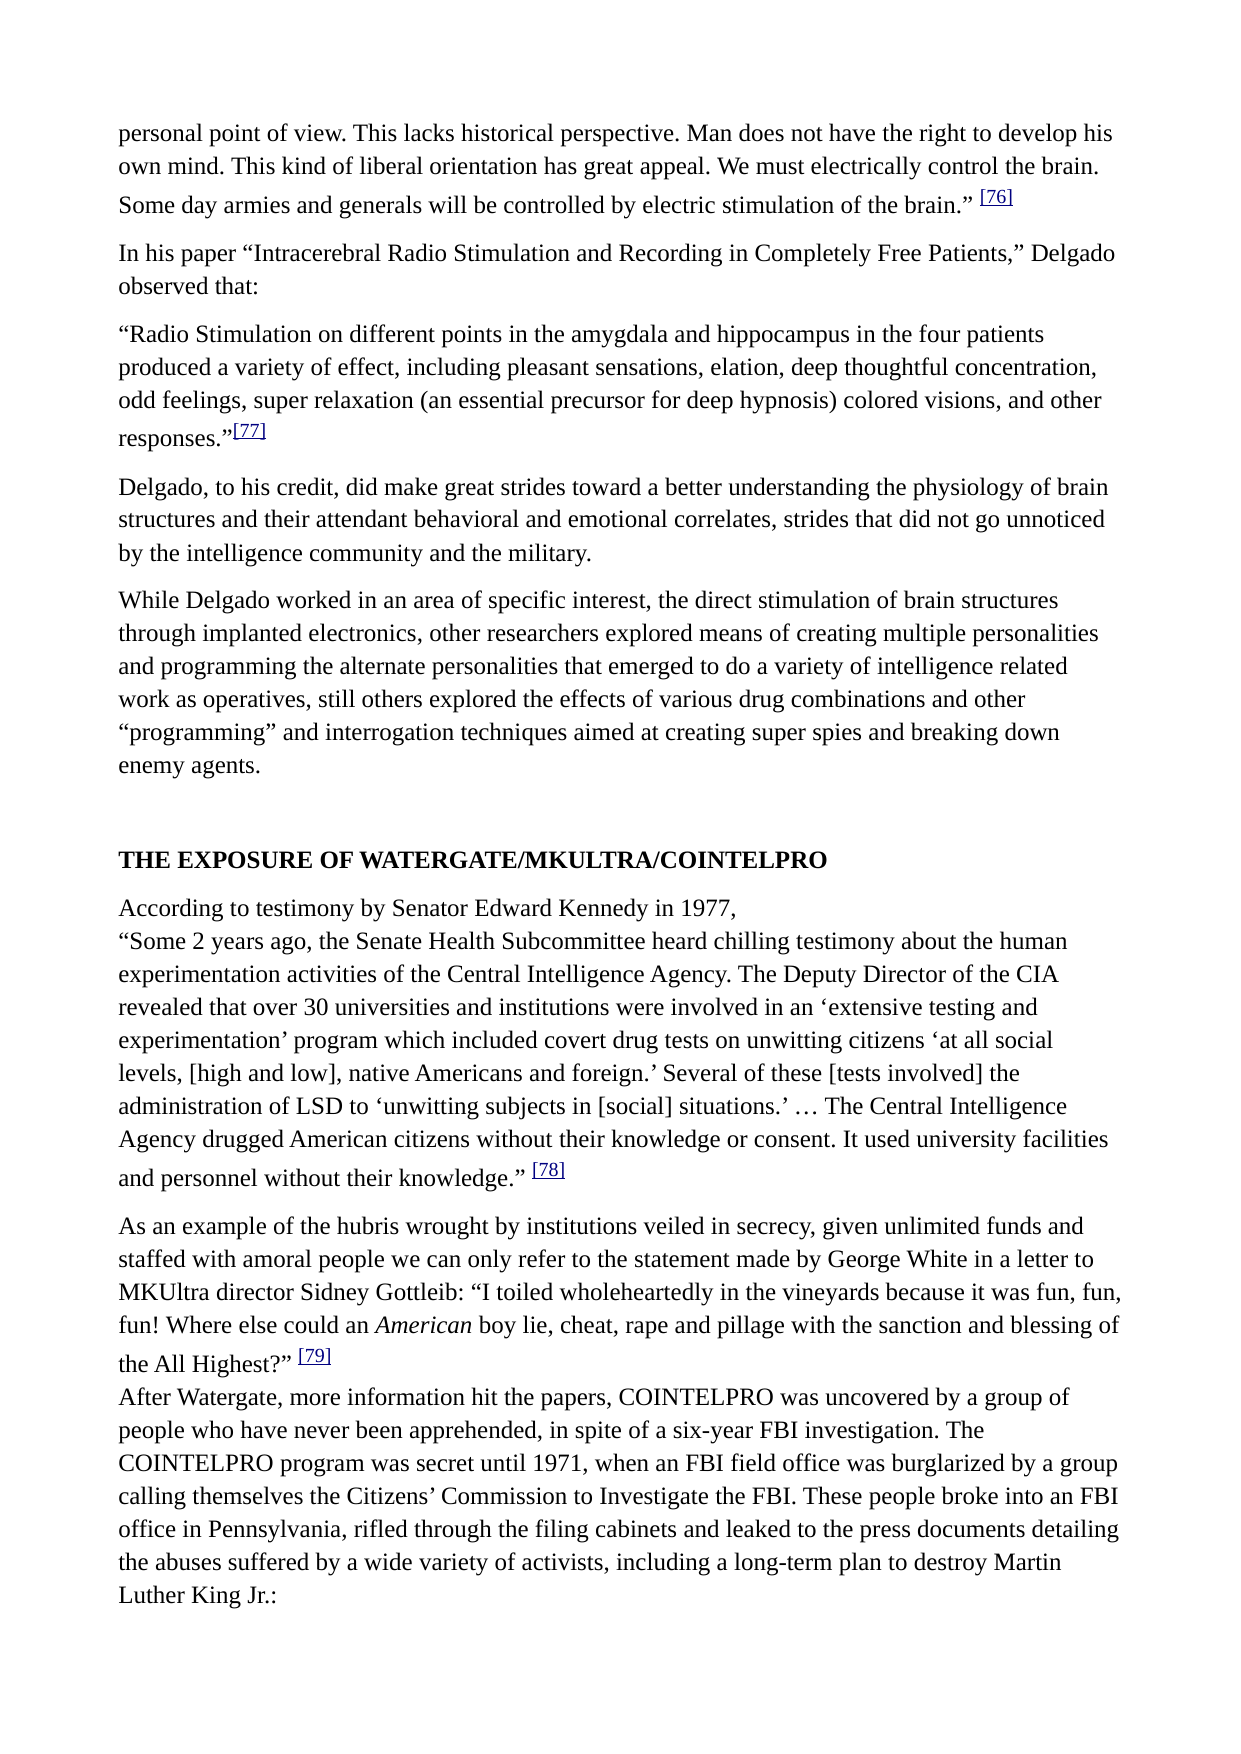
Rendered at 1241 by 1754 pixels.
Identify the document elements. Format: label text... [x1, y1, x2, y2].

text THE EXPOSURE OF WATERGATE/MKULTRA/COINTELPRO [118, 846, 1122, 874]
text Delgado, to his credit, did make great strides toward a better understanding the physiology of brain structures and their attendant behavioral and emotional correlates, strides that did not go unnoticed by the intelligence community and the military. [118, 472, 1122, 566]
text While Delgado worked in an area of specific interest, the direct stimulation of brain structures through implanted electronics, other researchers explored means of creating multiple personalities and programming the alternate personalities that emerged to do a variety of intelligence related work as operatives, still others explored the effects of various drug combinations and other “programming” and interrogation techniques aimed at creating super spies and breaking down enemy agents. [118, 585, 1122, 779]
text “Radio Stimulation on different points in the amygdala and hippocampus in the four patients produced a variety of effect, including pleasant sensations, elation, deep thoughtful concentration, odd feelings, super relaxation (an essential precursor for deep hypnosis) colored visions, and other responses.”[77] [118, 319, 1122, 452]
text According to testimony by Senator Edward Kennedy in 1977, “Some 2 years ago, the Senate Health Subcommittee heard chilling testimony about the human experimentation activities of the Central Intelligence Agency. The Deputy Director of the CIA revealed that over 30 universities and institutions were involved in an ‘extensive testing and experimentation’ program which included covert drug tests on unwitting citizens ‘at all social levels, [high and low], native Americans and foreign.’ Several of these [tests involved] the administration of LSD to ‘unwitting subjects in [social] situations.’ … The Central Intelligence Agency drugged American citizens without their knowledge or consent. It used university facilities and personnel without their knowledge.” [78] [118, 893, 1122, 1192]
text personal point of view. This lacks historical perspective. Man does not have the right to develop his own mind. This kind of liberal orientation has great appeal. We must electrically control the brain. Some day armies and generals will be controlled by electric stimulation of the brain.” [76] [118, 118, 1122, 218]
text As an example of the hubris wrought by institutions veiled in secrecy, given unlimited funds and staffed with amoral people we can only refer to the statement made by George White in a letter to MKUltra director Sidney Gottleib: “I toiled wholeheartedly in the vineyards because it was fun, fun, fun! Where else could an American boy lie, cheat, rape and pillage with the sanction and blessing of the All Highest?” [79] After Watergate, more information hit the papers, COINTELPRO was uncovered by a group of people who have never been apprehended, in spite of a six-year FBI investigation. The COINTELPRO program was secret until 1971, when an FBI field office was burglarized by a group calling themselves the Citizens’ Commission to Investigate the FBI. These people broke into an FBI office in Pennsylvania, rifled through the filing cabinets and leaked to the press documents detailing the abuses suffered by a wide variety of activists, including a long-term plan to destroy Martin Luther King Jr.: [118, 1211, 1122, 1609]
text In his paper “Intracerebral Radio Stimulation and Recording in Completely Free Patients,” Delgado observed that: [118, 238, 1122, 300]
